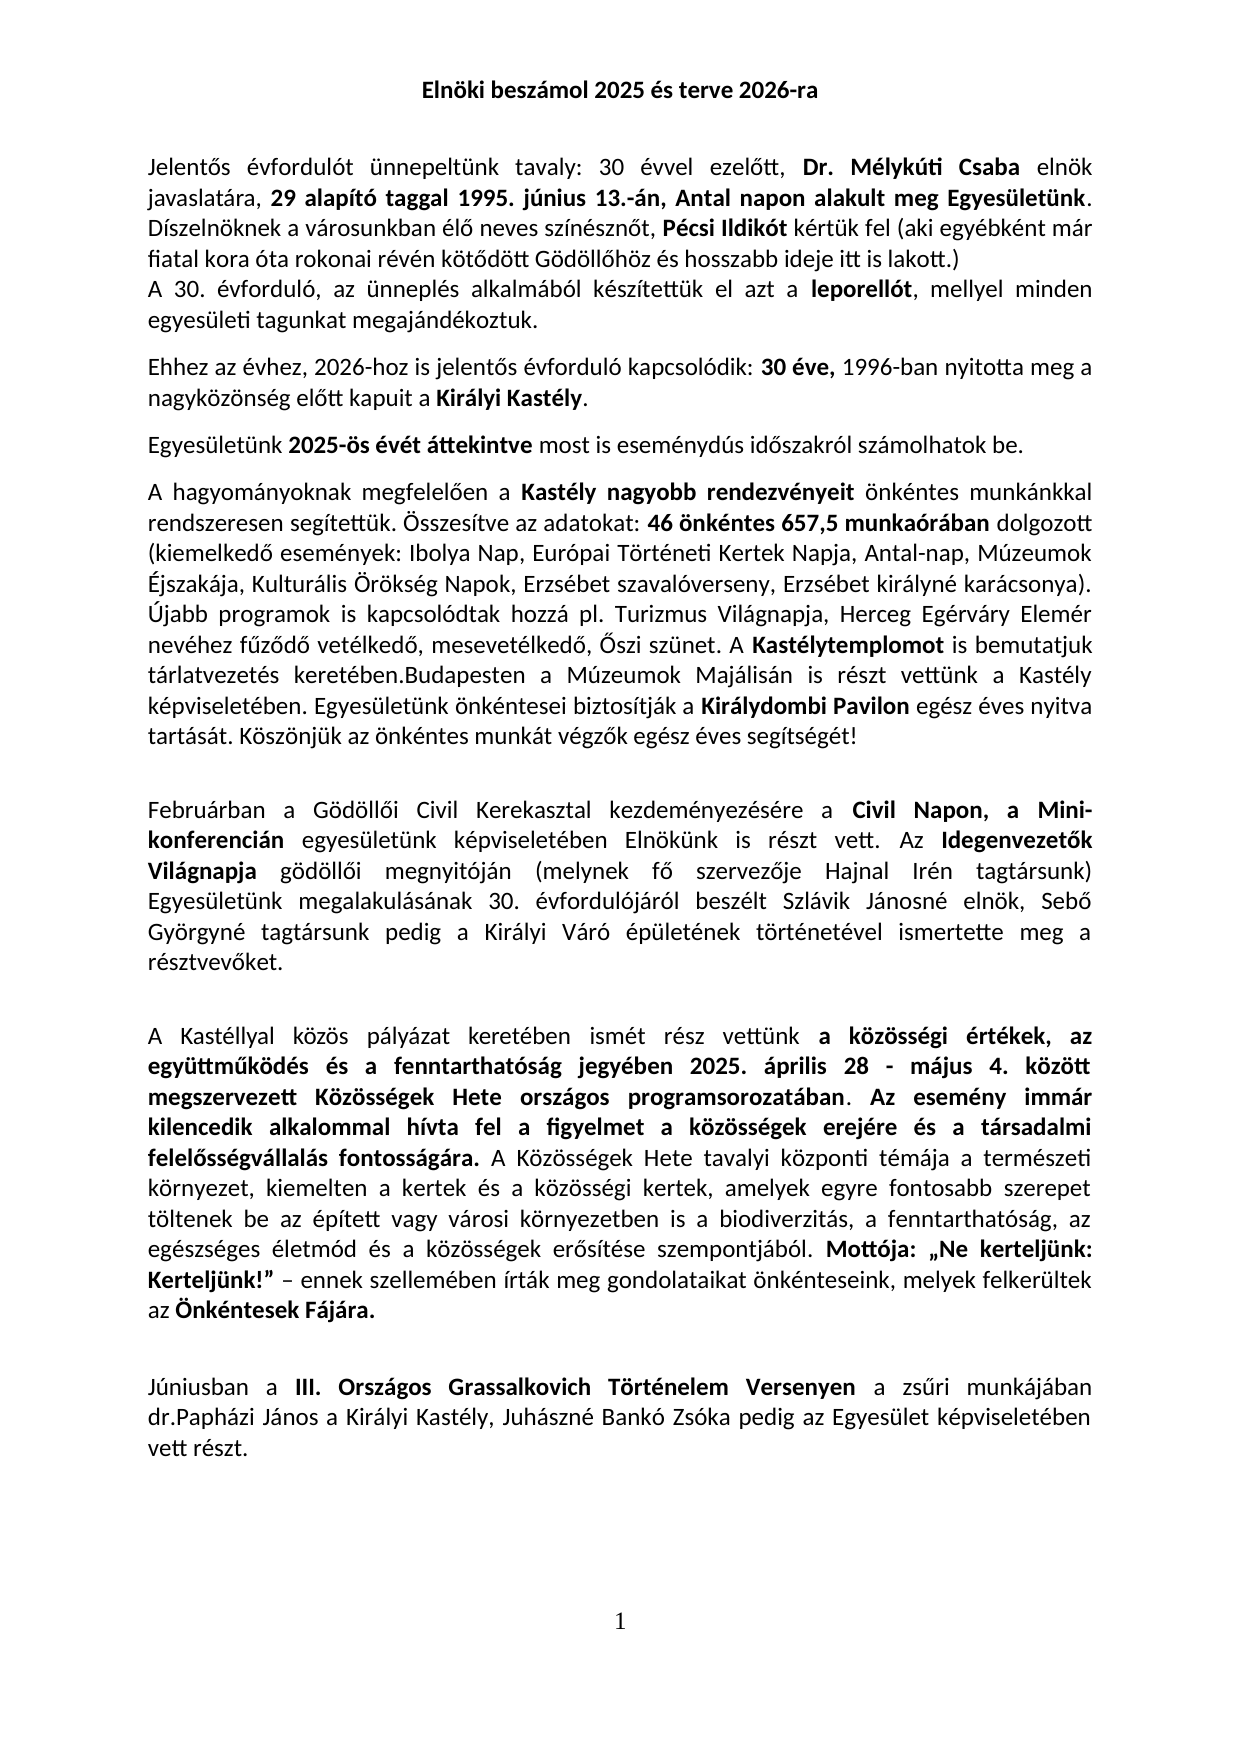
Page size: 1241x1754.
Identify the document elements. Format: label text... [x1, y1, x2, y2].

text Jelentős évfordulót ünnepeltünk tavaly: 30 évvel ezelőtt, Dr. Mélykúti Csaba elnök javaslatára, 29 alapító taggal 1995. június 13.-án, Antal napon alakult meg Egyesületünk. Díszelnöknek a városunkban élő neves színésznőt, Pécsi Ildikót kértük fel (aki egyébként már fiatal kora óta rokonai révén kötődött Gödöllőhöz és hosszabb ideje itt is lakott.) [148, 151, 1093, 273]
text A Kastéllyal közös pályázat keretében ismét rész vettünk a közösségi értékek, az együttműködés és a fenntarthatóság jegyében 2025. április 28 - május 4. között megszervezett Közösségek Hete országos programsorozatában. Az esemény immár kilencedik alkalommal hívta fel a figyelmet a közösségek erejére és a társadalmi felelősségvállalás fontosságára. A Közösségek Hete tavalyi központi témája a természeti környezet, kiemelten a kertek és a közösségi kertek, amelyek egyre fontosabb szerepet töltenek be az épített vagy városi környezetben is a biodiverzitás, a fenntarthatóság, az egészséges életmód és a közösségek erősítése szempontjából. Mottója: „Ne kerteljünk: Kerteljünk!” – ennek szellemében írták meg gondolataikat önkénteseink, melyek felkerültek az Önkéntesek Fájára. [148, 1020, 1093, 1325]
text Februárban a Gödöllői Civil Kerekasztal kezdeményezésére a Civil Napon, a Mini- konferencián egyesületünk képviseletében Elnökünk is részt vett. Az Idegenvezetők Világnapja gödöllői megnyitóján (melynek fő szervezője Hajnal Irén tagtársunk) Egyesületünk megalakulásának 30. évfordulójáról beszélt Szlávik Jánosné elnök, Sebő Györgyné tagtársunk pedig a Királyi Váró épületének történetével ismertette meg a résztvevőket. [148, 794, 1093, 977]
text Ehhez az évhez, 2026-hoz is jelentős évforduló kapcsolódik: 30 éve, 1996-ban nyitotta meg a nagyközönség előtt kapuit a Királyi Kastély. [148, 351, 1093, 412]
text Júniusban a III. Országos Grassalkovich Történelem Versenyen a zsűri munkájában dr.Papházi János a Királyi Kastély, Juhászné Bankó Zsóka pedig az Egyesület képviseletében vett részt. [148, 1371, 1093, 1462]
text A 30. évforduló, az ünneplés alkalmából készítettük el azt a leporellót, mellyel minden egyesületi tagunkat megajándékoztuk. [148, 273, 1093, 334]
text A hagyományoknak megfelelően a Kastély nagyobb rendezvényeit önkéntes munkánkkal rendszeresen segítettük. Összesítve az adatokat: 46 önkéntes 657,5 munkaórában dolgozott (kiemelkedő események: Ibolya Nap, Európai Történeti Kertek Napja, Antal-nap, Múzeumok Éjszakája, Kulturális Örökség Napok, Erzsébet szavalóverseny, Erzsébet királyné karácsonya). Újabb programok is kapcsolódtak hozzá pl. Turizmus Világnapja, Herceg Egérváry Elemér nevéhez fűződő vetélkedő, mesevetélkedő, Őszi szünet. A Kastélytemplomot is bemutatjuk tárlatvezetés keretében.Budapesten a Múzeumok Majálisán is részt vettünk a Kastély képviseletében. Egyesületünk önkéntesei biztosítják a Királydombi Pavilon egész éves nyitva tartását. Köszönjük az önkéntes munkát végzők egész éves segítségét! [148, 476, 1093, 751]
text Egyesületünk 2025-ös évét áttekintve most is eseménydús időszakról számolhatok be. [148, 429, 1093, 459]
text Elnöki beszámol 2025 és terve 2026-ra [148, 74, 1093, 104]
